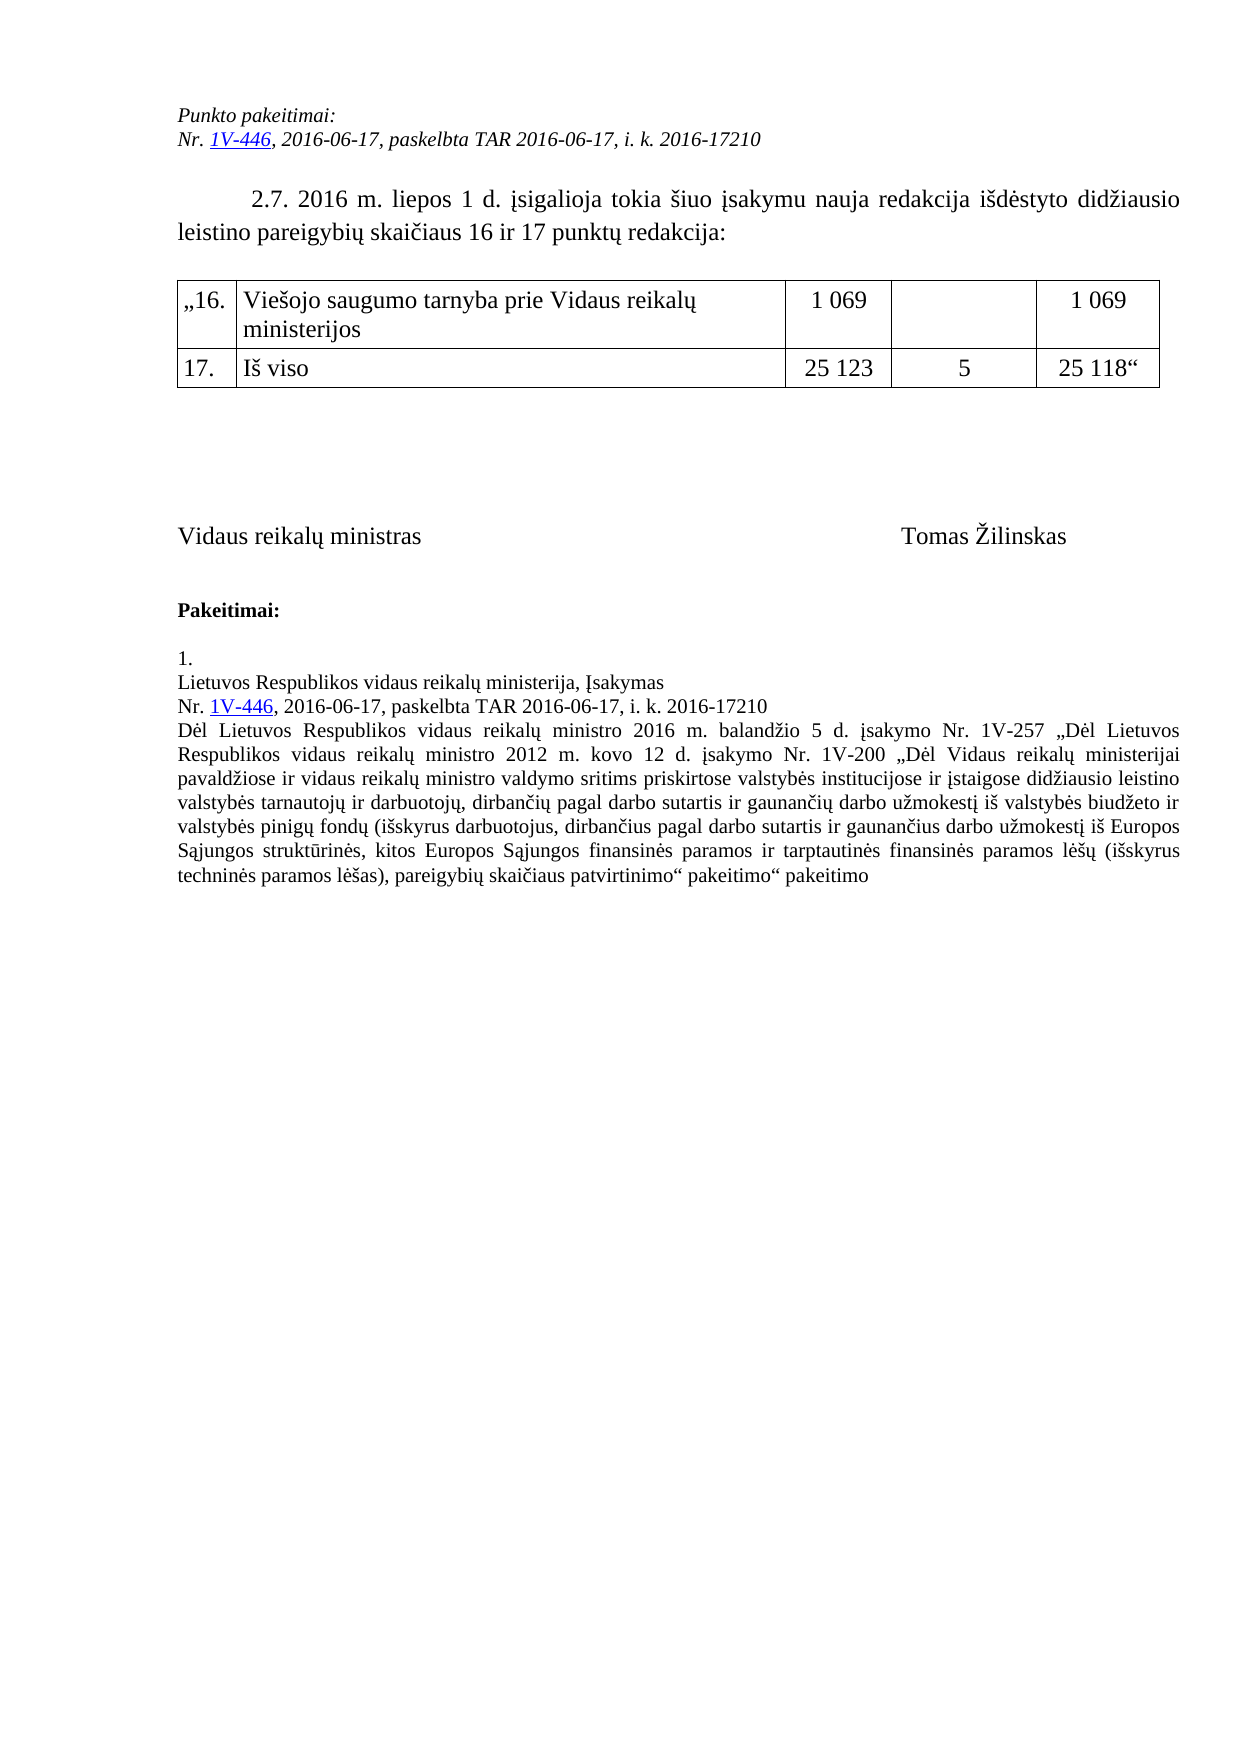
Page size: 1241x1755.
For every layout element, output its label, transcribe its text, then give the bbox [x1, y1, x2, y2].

table_header [892, 281, 1036, 347]
table_cell 25 118“ [1037, 349, 1159, 387]
table_cell 5 [892, 349, 1036, 387]
table_header 1 069 [786, 281, 891, 347]
table_cell 17. [178, 349, 236, 387]
text 1. [177, 646, 1181, 670]
table_cell 25 123 [786, 349, 891, 387]
table_header Viešojo saugumo tarnyba prie Vidaus reikalų ministerijos [237, 281, 785, 347]
text Pakeitimai: [177, 598, 1181, 622]
table_header 1 069 [1037, 281, 1159, 347]
table_cell Iš viso [237, 349, 785, 387]
text Punkto pakeitimai: [177, 103, 1181, 127]
text Nr. 1V-446, 2016-06-17, paskelbta TAR 2016-06-17, i. k. 2016-17210 [177, 694, 1181, 718]
text Lietuvos Respublikos vidaus reikalų ministerija, Įsakymas [177, 670, 1181, 694]
text Nr. 1V-446, 2016-06-17, paskelbta TAR 2016-06-17, i. k. 2016-17210 [177, 127, 1181, 151]
text Vidaus reikalų ministras Tomas Žilinskas [177, 516, 1181, 550]
table_header „16. [178, 281, 236, 347]
text Dėl Lietuvos Respublikos vidaus reikalų ministro 2016 m. balandžio 5 d. įsakymo Nr. 1V-257 „Dėl Lietuvos Respublikos vidaus reikalų ministro 2012 m. kovo 12 d. įsakymo Nr. 1V-200 „Dėl Vidaus reikalų ministerijai pavaldžiose ir vidaus reikalų ministro valdymo sritims priskirtose valstybės institucijose ir įstaigose didžiausio leistino valstybės tarnautojų ir darbuotojų, dirbančių pagal darbo sutartis ir gaunančių darbo užmokestį iš valstybės biudžeto ir valstybės pinigų fondų (išskyrus darbuotojus, dirbančius pagal darbo sutartis ir gaunančius darbo užmokestį iš Europos Sąjungos struktūrinės, kitos Europos Sąjungos finansinės paramos ir tarptautinės finansinės paramos lėšų (išskyrus techninės paramos lėšas), pareigybių skaičiaus patvirtinimo“ pakeitimo“ pakeitimo [177, 718, 1181, 887]
text 2.7. 2016 m. liepos 1 d. įsigalioja tokia šiuo įsakymu nauja redakcija išdėstyto didžiausio leistino pareigybių skaičiaus 16 ir 17 punktų redakcija: [177, 179, 1181, 246]
